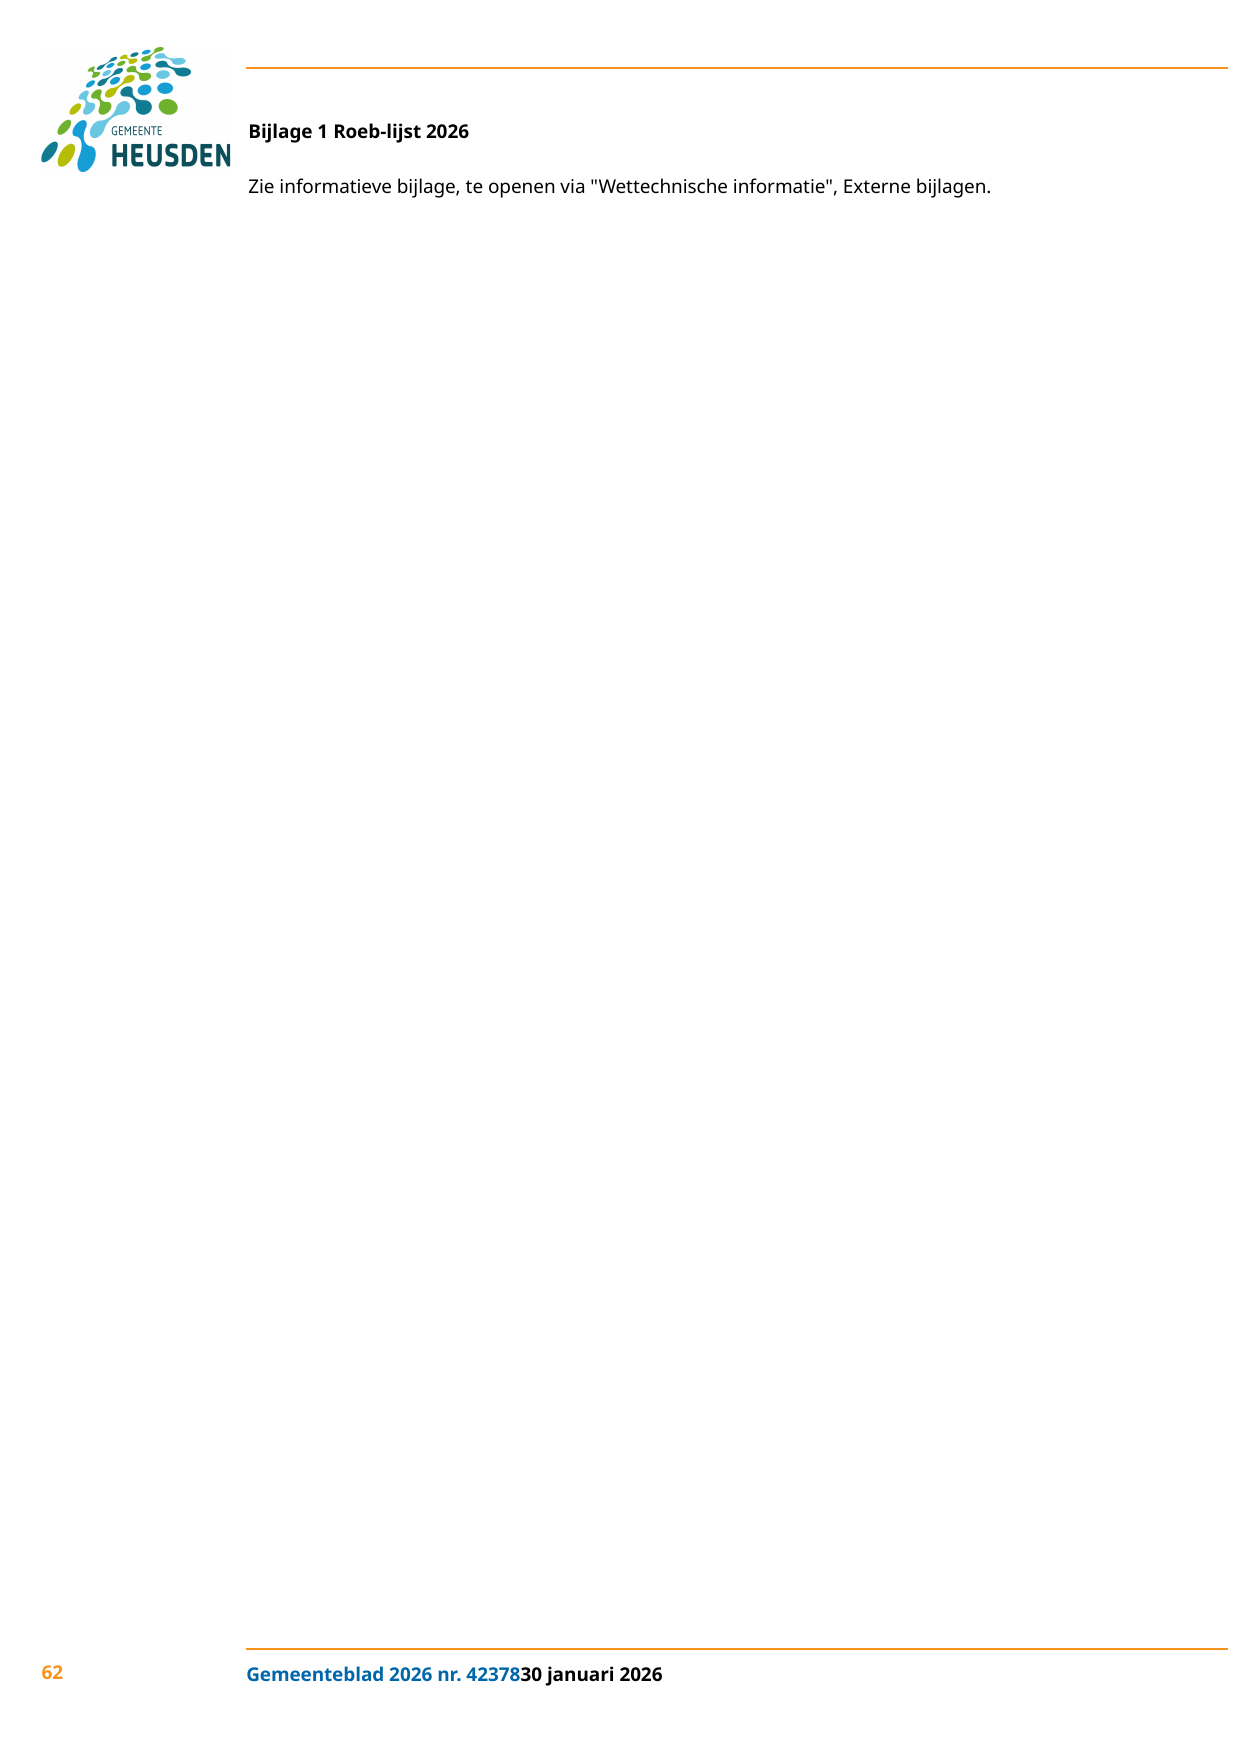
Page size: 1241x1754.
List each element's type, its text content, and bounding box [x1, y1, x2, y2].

picture [41, 47, 231, 172]
text Zie informatieve bijlage, te openen via "Wettechnische informatie", Externe bijlagen. [248, 174, 1152, 199]
text Bijlage 1 Roeb-lijst 2026 [248, 116, 1152, 144]
